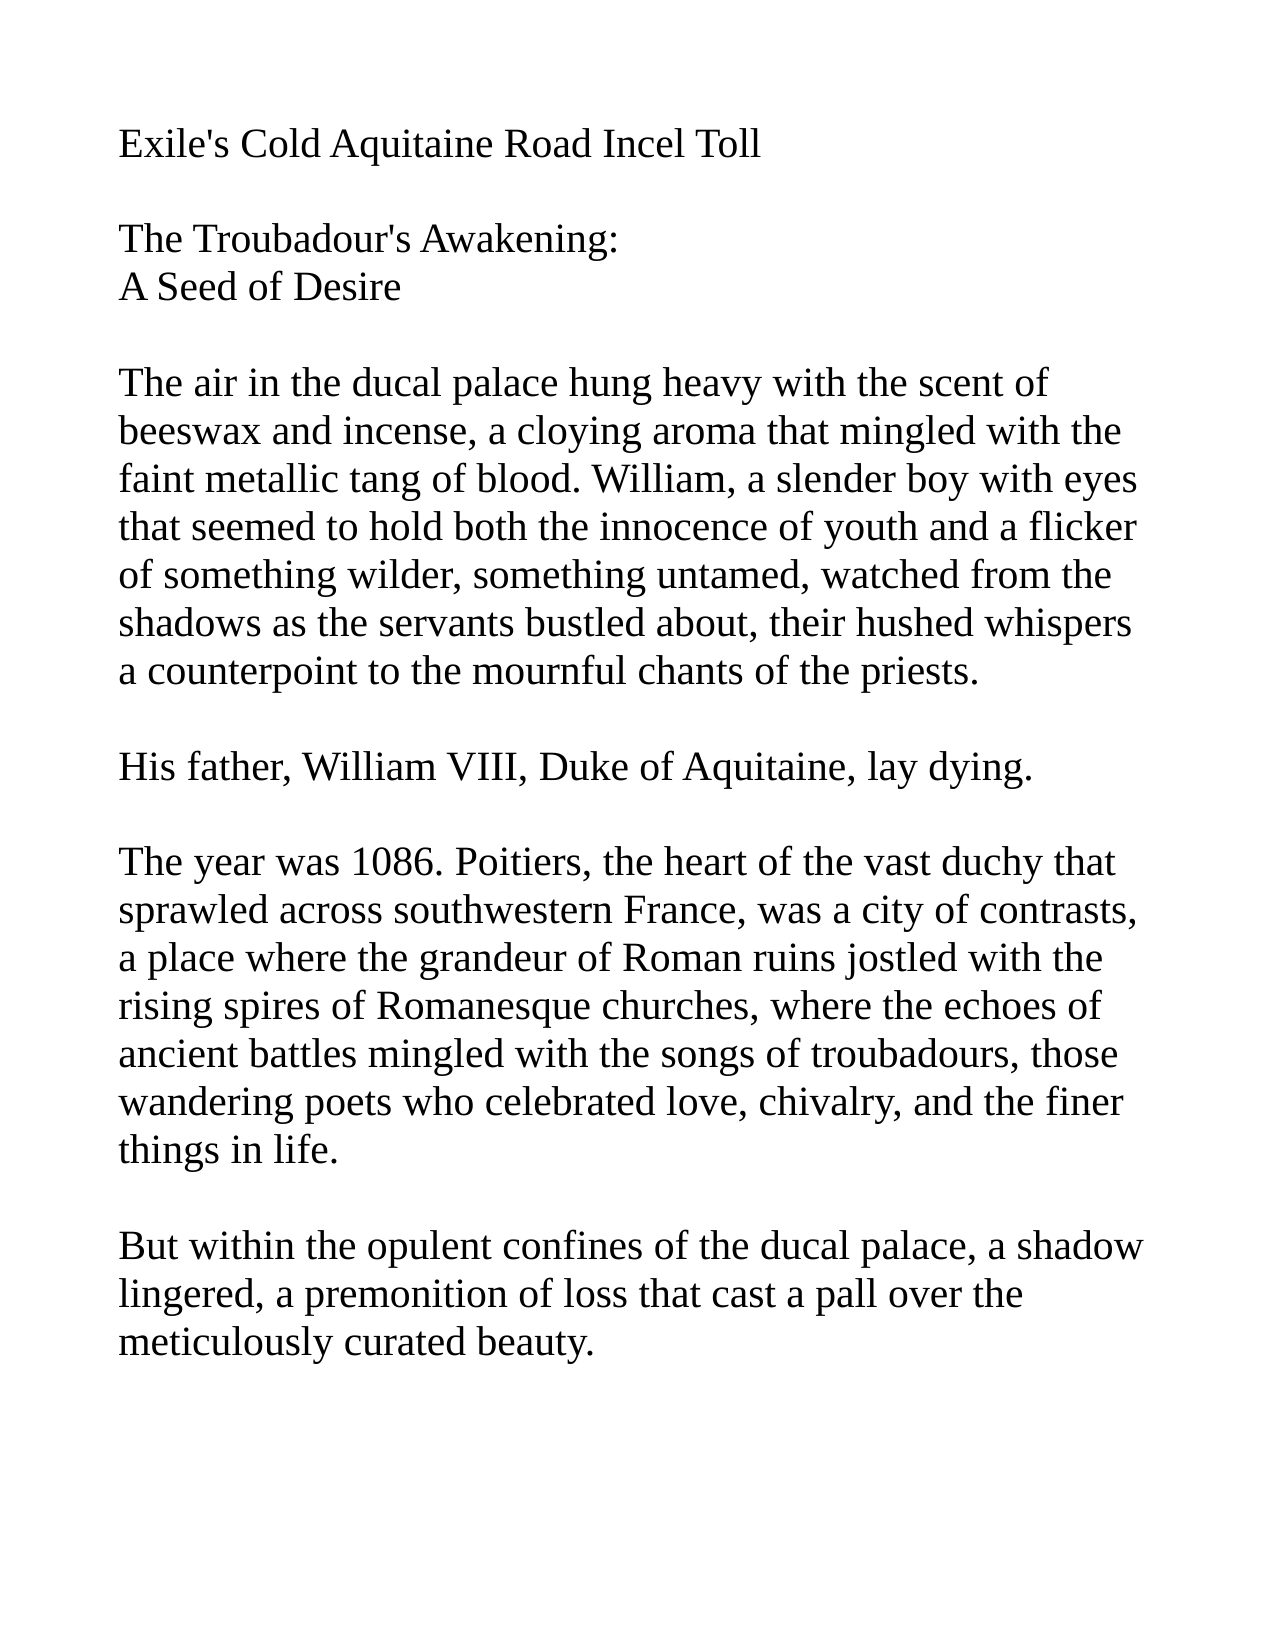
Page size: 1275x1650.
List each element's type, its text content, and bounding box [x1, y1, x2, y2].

text A Seed of Desire [118, 262, 1157, 310]
text Exile's Cold Aquitaine Road Incel Toll [118, 118, 1157, 166]
text The Troubadour's Awakening: [118, 166, 1157, 262]
text The year was 1086. Poitiers, the heart of the vast duchy that sprawled across southwestern France, was a city of contrasts, a place where the grandeur of Roman ruins jostled with the rising spires of Romanesque churches, where the echoes of ancient battles mingled with the songs of troubadours, those wandering poets who celebrated love, chivalry, and the finer things in life. [118, 837, 1157, 1172]
text But within the opulent confines of the ducal palace, a shadow lingered, a premonition of loss that cast a pall over the meticulously curated beauty. [118, 1220, 1157, 1364]
text The air in the ducal palace hung heavy with the scent of beeswax and incense, a cloying aroma that mingled with the faint metallic tang of blood. William, a slender boy with eyes that seemed to hold both the innocence of youth and a flicker of something wilder, something untamed, watched from the shadows as the servants bustled about, their hushed whispers a counterpoint to the mournful chants of the priests. [118, 358, 1157, 693]
text His father, William VIII, Duke of Aquitaine, lay dying. [118, 741, 1157, 789]
